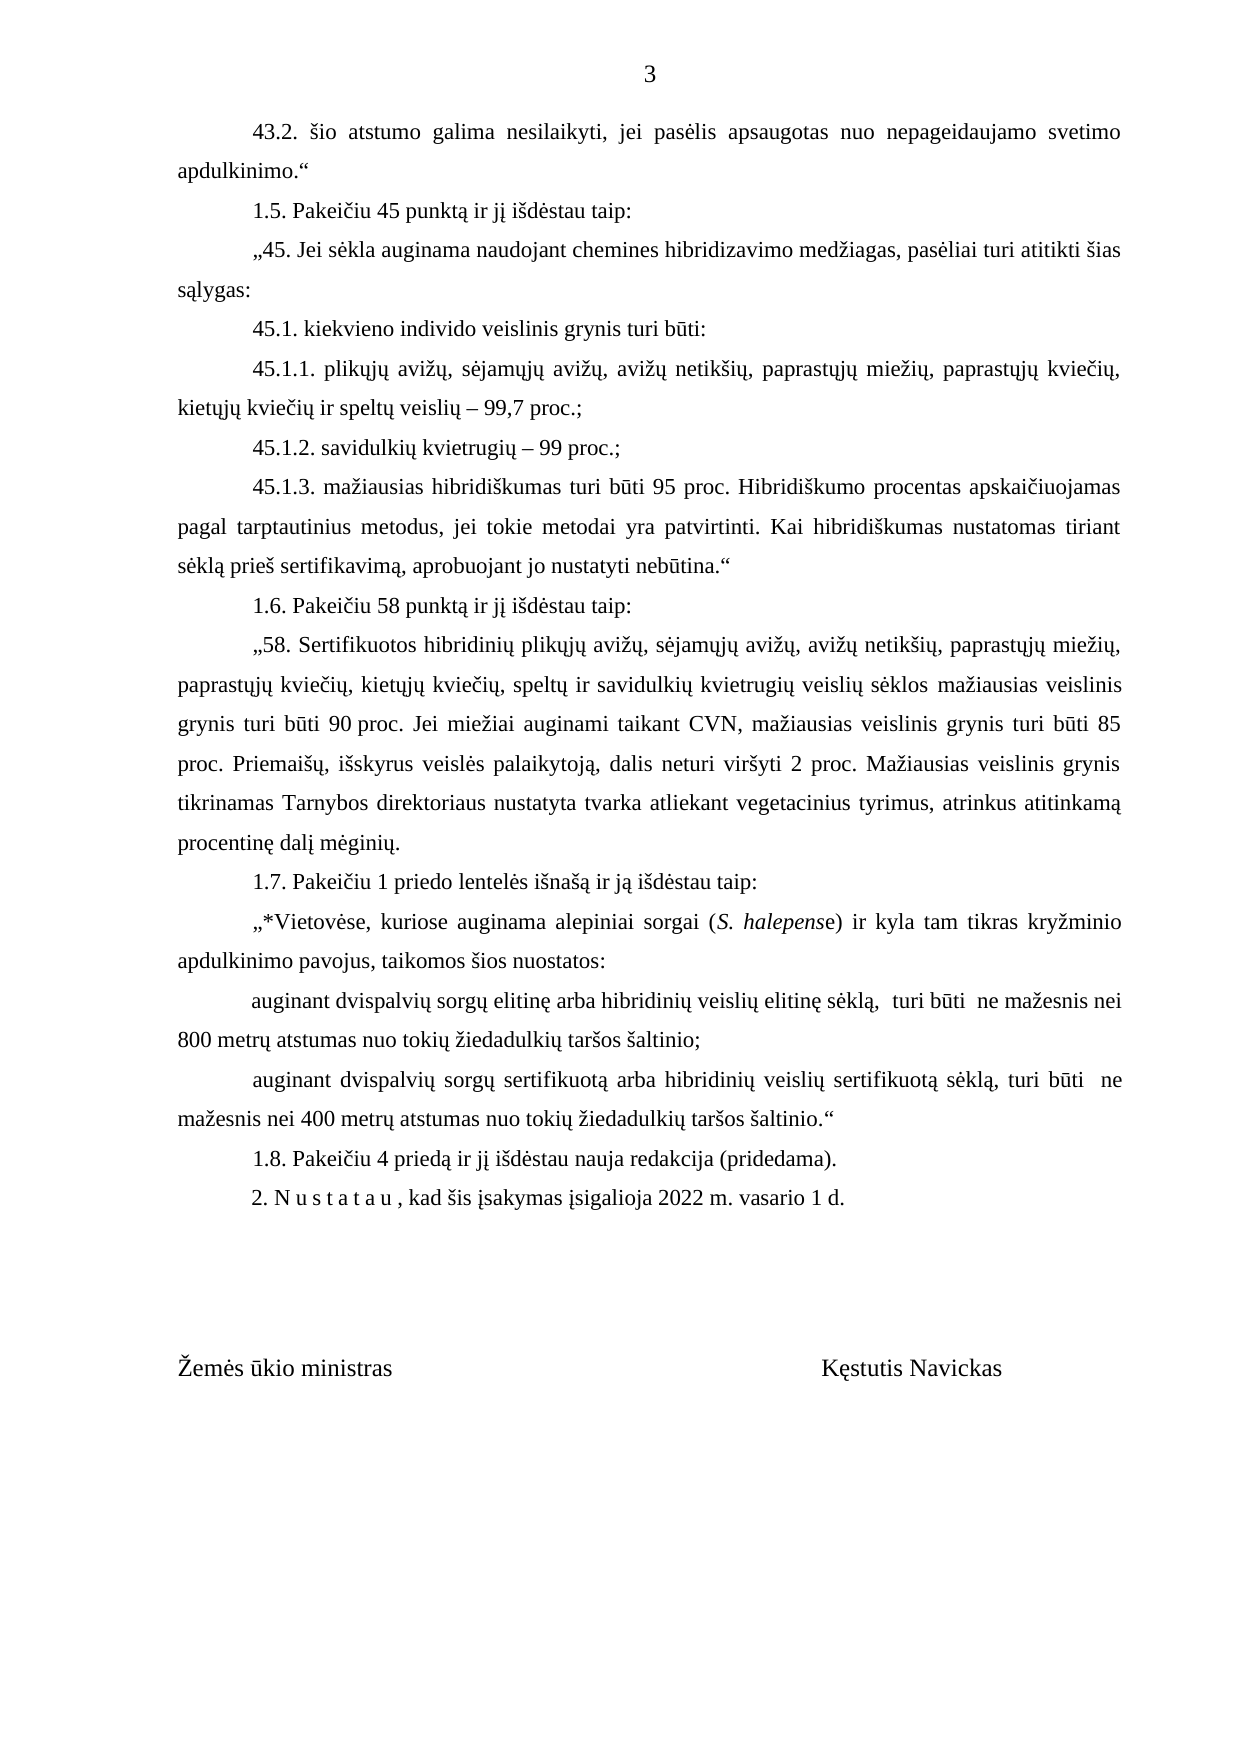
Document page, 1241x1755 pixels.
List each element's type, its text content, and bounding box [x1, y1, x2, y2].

text 1.8. Pakeičiu 4 priedą ir jį išdėstau nauja redakcija (pridedama). [177, 1144, 1122, 1171]
text 45.1.2. savidulkių kvietrugių – 99 proc.; [177, 434, 1122, 460]
text auginant dvispalvių sorgų sertifikuotą arba hibridinių veislių sertifikuotą sėklą, turi būti ne mažesnis nei 400 metrų atstumas nuo tokių žiedadulkių taršos šaltinio.“ [177, 1066, 1122, 1131]
text auginant dvispalvių sorgų elitinę arba hibridinių veislių elitinę sėklą, turi būti ne mažesnis nei 800 metrų atstumas nuo tokių žiedadulkių taršos šaltinio; [177, 987, 1122, 1052]
text 45.1.1. plikųjų avižų, sėjamųjų avižų, avižų netikšių, paprastųjų miežių, paprastųjų kviečių, kietųjų kviečių ir speltų veislių – 99,7 proc.; [177, 355, 1122, 421]
text 45.1. kiekvieno individo veislinis grynis turi būti: [177, 316, 1122, 342]
text 1.6. Pakeičiu 58 punktą ir jį išdėstau taip: [177, 592, 1122, 618]
text 45.1.3. mažiausias hibridiškumas turi būti 95 proc. Hibridiškumo procentas apskaičiuojamas pagal tarptautinius metodus, jei tokie metodai yra patvirtinti. Kai hibridiškumas nustatomas tiriant sėklą prieš sertifikavimą, aprobuojant jo nustatyti nebūtina.“ [177, 473, 1122, 579]
text 2. Nustatau, kad šis įsakymas įsigalioja 2022 m. vasario 1 d. [177, 1184, 1122, 1210]
text 1.5. Pakeičiu 45 punktą ir jį išdėstau taip: [177, 197, 1122, 223]
text „58. Sertifikuotos hibridinių plikųjų avižų, sėjamųjų avižų, avižų netikšių, paprastųjų miežių, paprastųjų kviečių, kietųjų kviečių, speltų ir savidulkių kvietrugių veislių sėklos mažiausias veislinis grynis turi būti 90 proc. Jei miežiai auginami taikant CVN, mažiausias veislinis grynis turi būti 85 proc. Priemaišų, išskyrus veislės palaikytoją, dalis neturi viršyti 2 proc. Mažiausias veislinis grynis tikrinamas Tarnybos direktoriaus nustatyta tvarka atliekant vegetacinius tyrimus, atrinkus atitinkamą procentinę dalį mėginių. [177, 631, 1122, 855]
text „45. Jei sėkla auginama naudojant chemines hibridizavimo medžiagas, pasėliai turi atitikti šias sąlygas: [177, 237, 1122, 302]
text 1.7. Pakeičiu 1 priedo lentelės išnašą ir ją išdėstau taip: [177, 868, 1122, 894]
text 43.2. šio atstumo galima nesilaikyti, jei pasėlis apsaugotas nuo nepageidaujamo svetimo apdulkinimo.“ [177, 118, 1122, 184]
text Žemės ūkio ministras Kęstutis Navickas [177, 1353, 1122, 1382]
text „*Vietovėse, kuriose auginama alepiniai sorgai (S. halepense) ir kyla tam tikras kryžminio apdulkinimo pavojus, taikomos šios nuostatos: [177, 908, 1122, 973]
